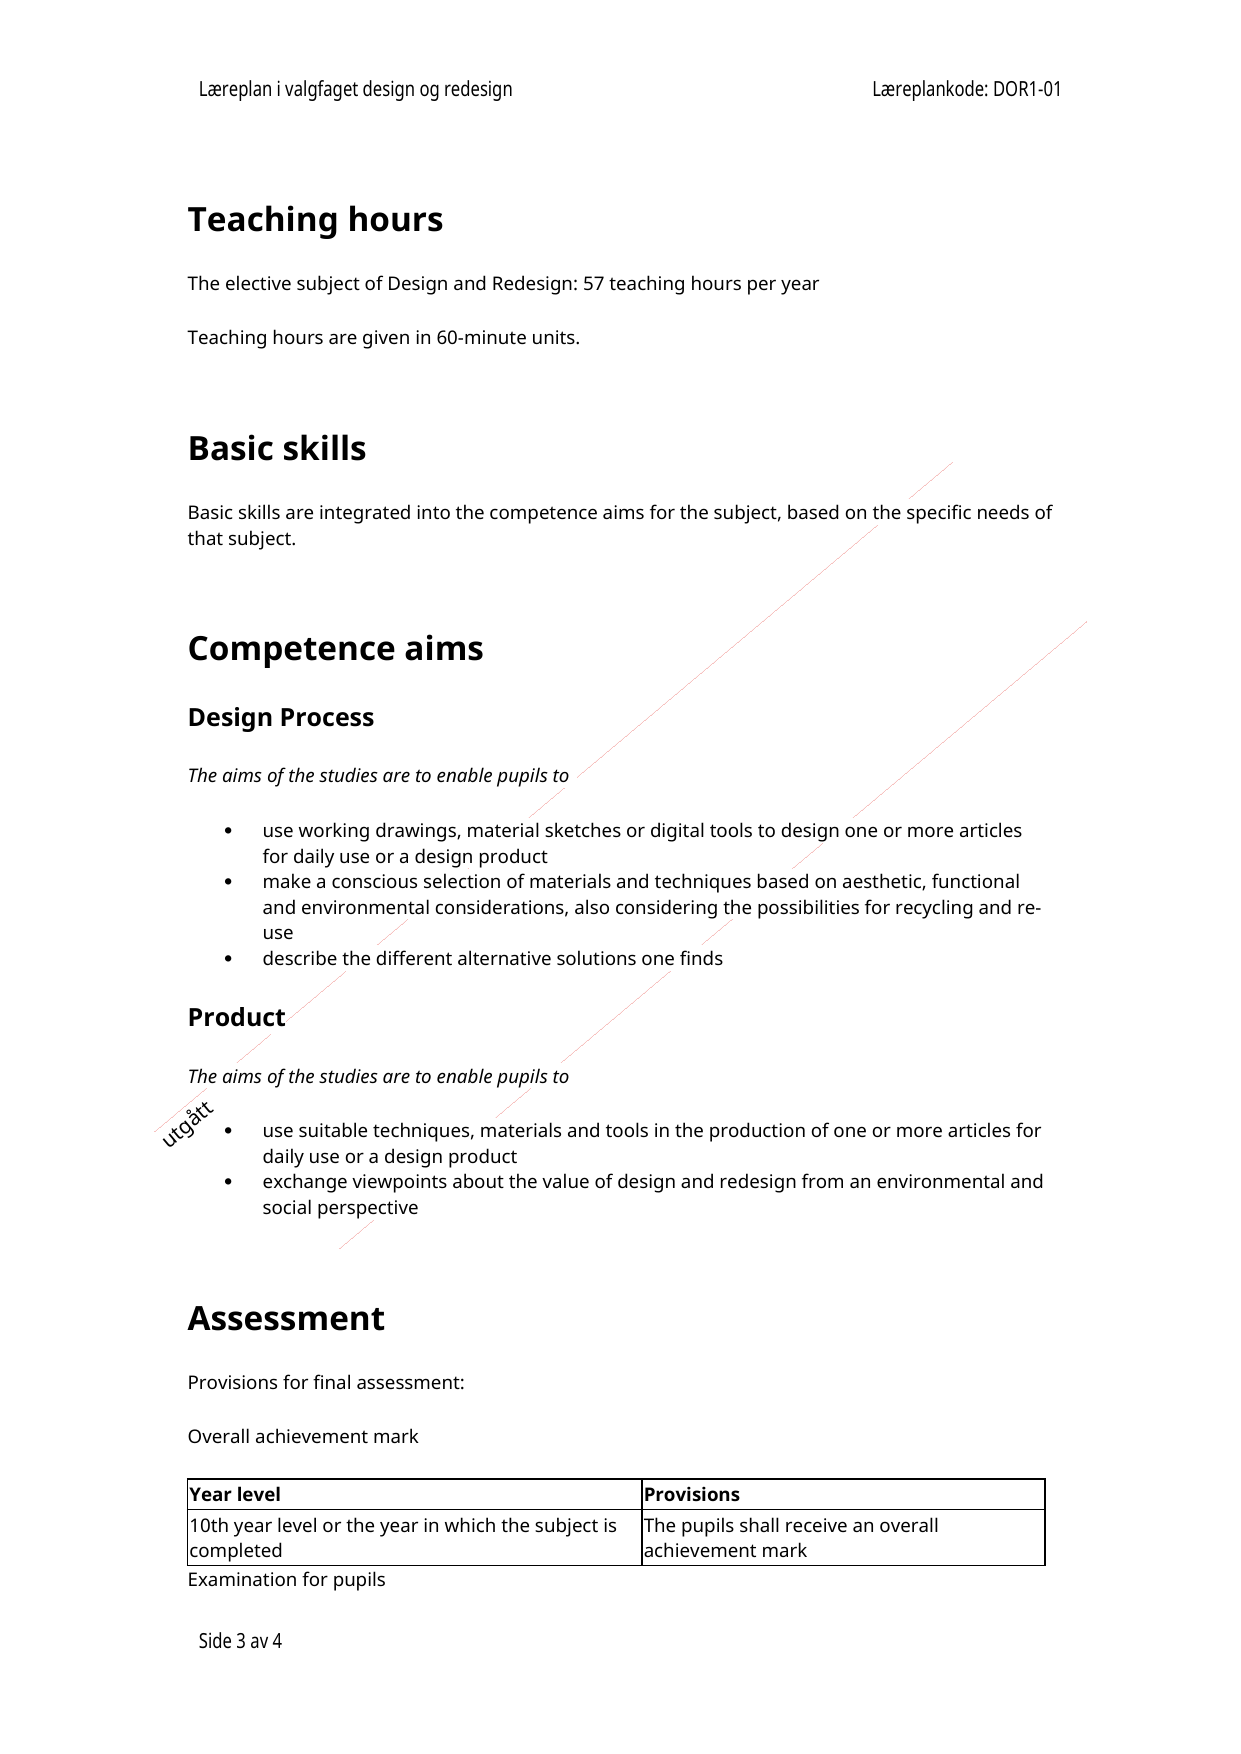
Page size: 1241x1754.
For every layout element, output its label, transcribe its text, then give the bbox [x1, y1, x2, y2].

subtitle Product [286, 1000, 634, 1034]
list use working drawings, material sketches or digital tools to design one or more articles for daily use or a design product [548, 843, 821, 868]
list describe the different alternative solutions one finds [728, 945, 1053, 971]
subtitle Product [286, 1000, 310, 1020]
list use suitable techniques, materials and tools in the production of one or more articles for daily use or a design product [517, 1118, 1053, 1169]
text Basic skills are integrated into the competence aims for the subject, based on the specific needs of that subject. [849, 525, 1053, 550]
text The aims of the studies are to enable pupils to [577, 1063, 1053, 1088]
list make a conscious selection of materials and techniques based on aesthetic, functional and environmental considerations, also considering the possibilities for recycling and re-use [703, 868, 1053, 945]
list use working drawings, material sketches or digital tools to design one or more articles for daily use or a design product [225, 817, 528, 868]
list exchange viewpoints about the value of design and redesign from an environmental and social perspective [418, 1169, 1053, 1220]
subtitle [630, 699, 993, 734]
text Teaching hours are given in 60-minute units. [581, 325, 1053, 350]
text Examination for pupils [386, 1566, 1053, 1592]
list make a conscious selection of materials and techniques based on aesthetic, functional and environmental considerations, also considering the possibilities for recycling and re-use [225, 868, 467, 945]
text Basic skills are integrated into the competence aims for the subject, based on the specific needs of that subject. [296, 525, 876, 550]
text Overall achievement mark [419, 1424, 1053, 1449]
subtitle Product [597, 1000, 1053, 1034]
subtitle Design Process [187, 699, 668, 734]
subtitle [706, 579, 1053, 670]
subtitle Teaching hours [452, 150, 1053, 241]
subtitle Competence aims [187, 579, 811, 670]
text The elective subject of Design and Redesign: 57 teaching hours per year [820, 270, 1053, 296]
subtitle Assessment [394, 1249, 1053, 1340]
text Provisions for final assessment: [465, 1369, 1053, 1394]
text The aims of the studies are to enable pupils to [577, 763, 916, 788]
subtitle Basic skills [376, 379, 1053, 470]
list make a conscious selection of materials and techniques based on aesthetic, functional and environmental considerations, also considering the possibilities for recycling and re-use [379, 919, 731, 945]
subtitle [954, 699, 1053, 734]
text The aims of the studies are to enable pupils to [890, 763, 1053, 788]
list use working drawings, material sketches or digital tools to design one or more articles for daily use or a design product [795, 817, 1053, 868]
